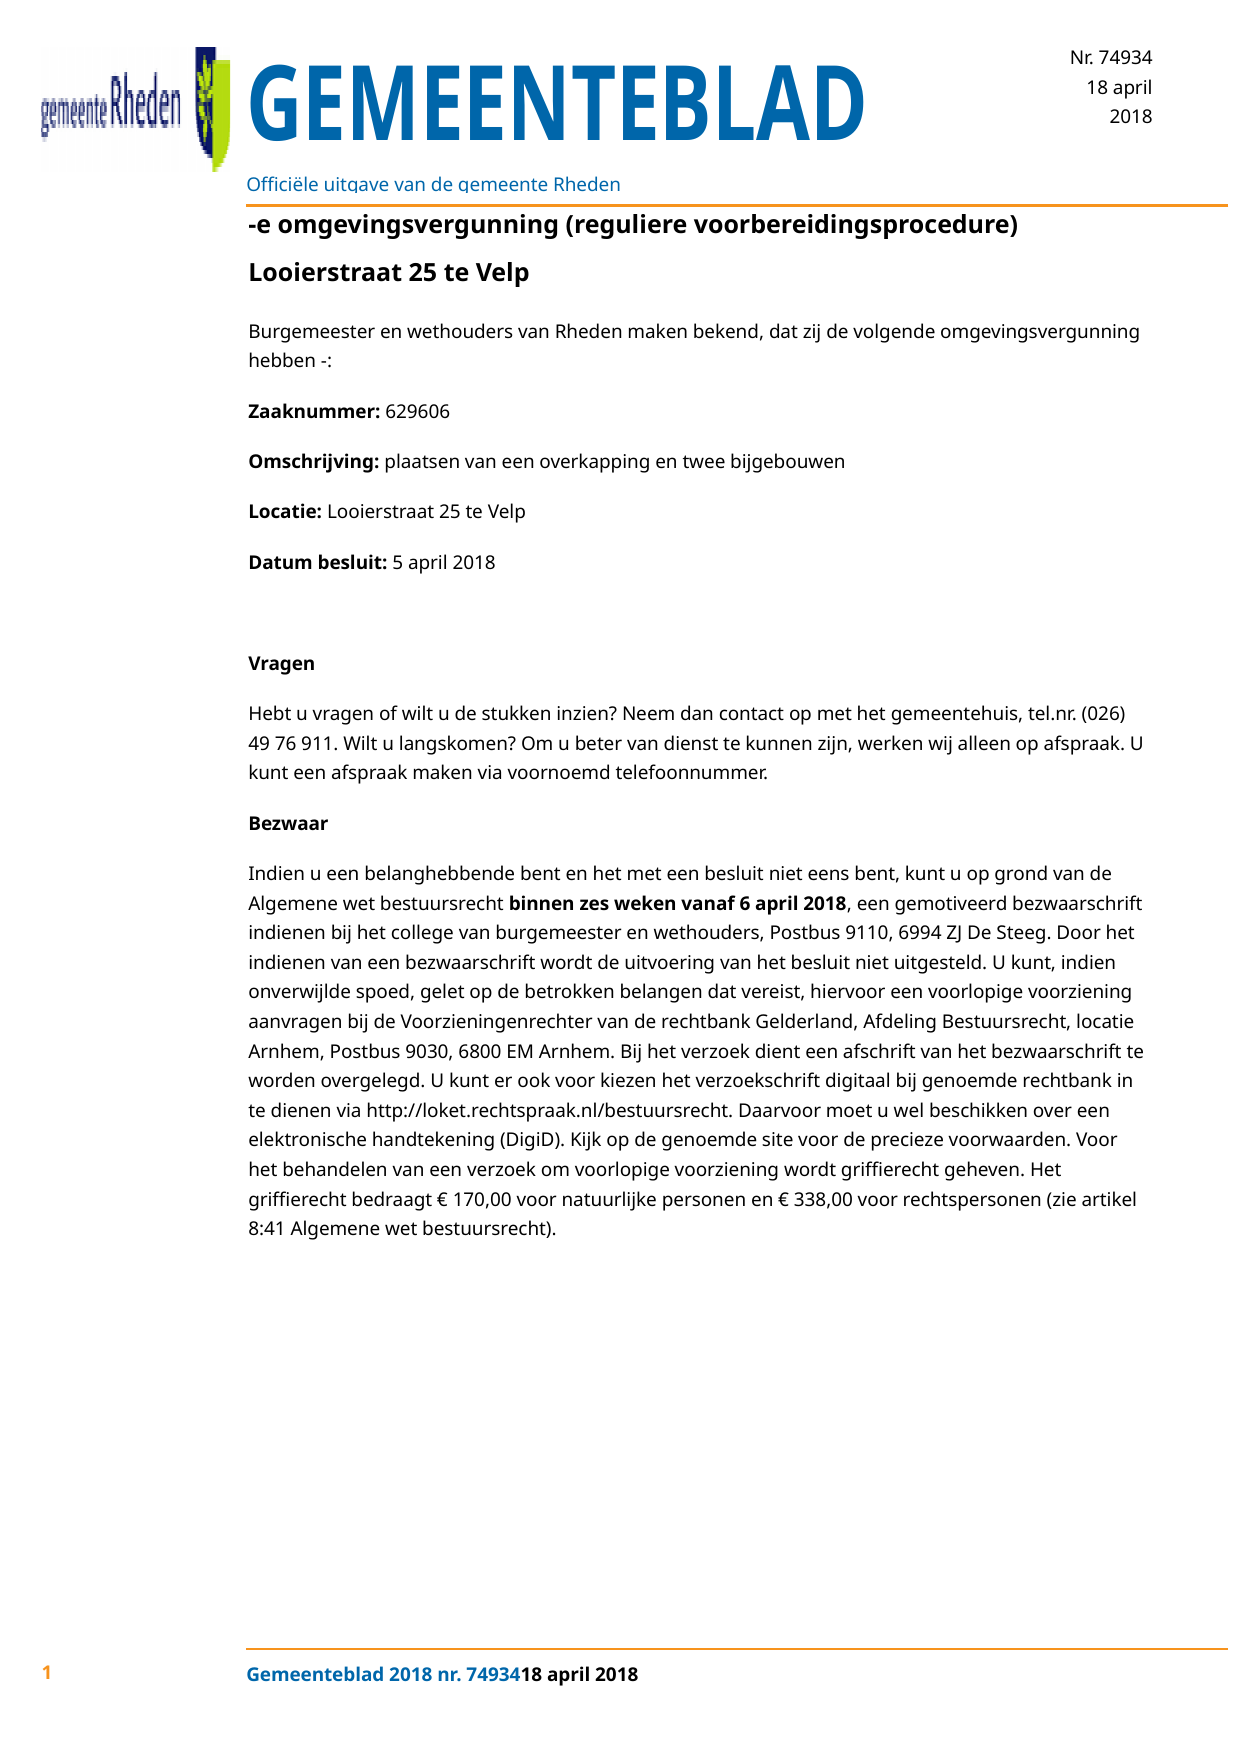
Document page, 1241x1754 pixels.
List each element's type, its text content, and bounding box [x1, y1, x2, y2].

text -e omgevingsvergunning (reguliere voorbereidingsprocedure) Looierstraat 25 te Velp [248, 207, 1152, 288]
text Vragen [248, 650, 1152, 676]
text Bezwaar [248, 810, 1152, 836]
picture [41, 47, 231, 172]
text Datum besluit: 5 april 2018 [248, 549, 1152, 575]
text Burgemeester en wethouders van Rheden maken bekend, dat zij de volgende omgevingsvergunning hebben -: [248, 318, 1152, 373]
text Zaaknummer: 629606 [248, 398, 1152, 424]
text Omschrijving: plaatsen van een overkapping en twee bijgebouwen [248, 448, 1152, 474]
text Indien u een belanghebbende bent en het met een besluit niet eens bent, kunt u op grond van de Algemene wet bestuursrecht binnen zes weken vanaf 6 april 2018, een gemotiveerd bezwaarschrift indienen bij het college van burgemeester en wethouders, Postbus 9110, 6994 ZJ De Steeg. Door het indienen van een bezwaarschrift wordt de uitvoering van het besluit niet uitgesteld. U kunt, indien onverwijlde spoed, gelet op de betrokken belangen dat vereist, hiervoor een voorlopige voorziening aanvragen bij de Voorzieningenrechter van de rechtbank Gelderland, Afdeling Bestuursrecht, locatie Arnhem, Postbus 9030, 6800 EM Arnhem. Bij het verzoek dient een afschrift van het bezwaarschrift te worden overgelegd. U kunt er ook voor kiezen het verzoekschrift digitaal bij genoemde rechtbank in te dienen via http://loket.rechtspraak.nl/bestuursrecht. Daarvoor moet u wel beschikken over een elektronische handtekening (DigiD). Kijk op de genoemde site voor de precieze voorwaarden. Voor het behandelen van een verzoek om voorlopige voorziening wordt griffierecht geheven. Het griffierecht bedraagt € 170,00 voor natuurlijke personen en € 338,00 voor rechtspersonen (zie artikel 8:41 Algemene wet bestuursrecht). [248, 860, 1152, 1241]
text Locatie: Looierstraat 25 te Velp [248, 499, 1152, 524]
text Hebt u vragen of wilt u de stukken inzien? Neem dan contact op met het gemeentehuis, tel.nr. (026) 49 76 911. Wilt u langskomen? Om u beter van dienst te kunnen zijn, werken wij alleen op afspraak. U kunt een afspraak maken via voornoemd telefoonnummer. [248, 700, 1152, 785]
